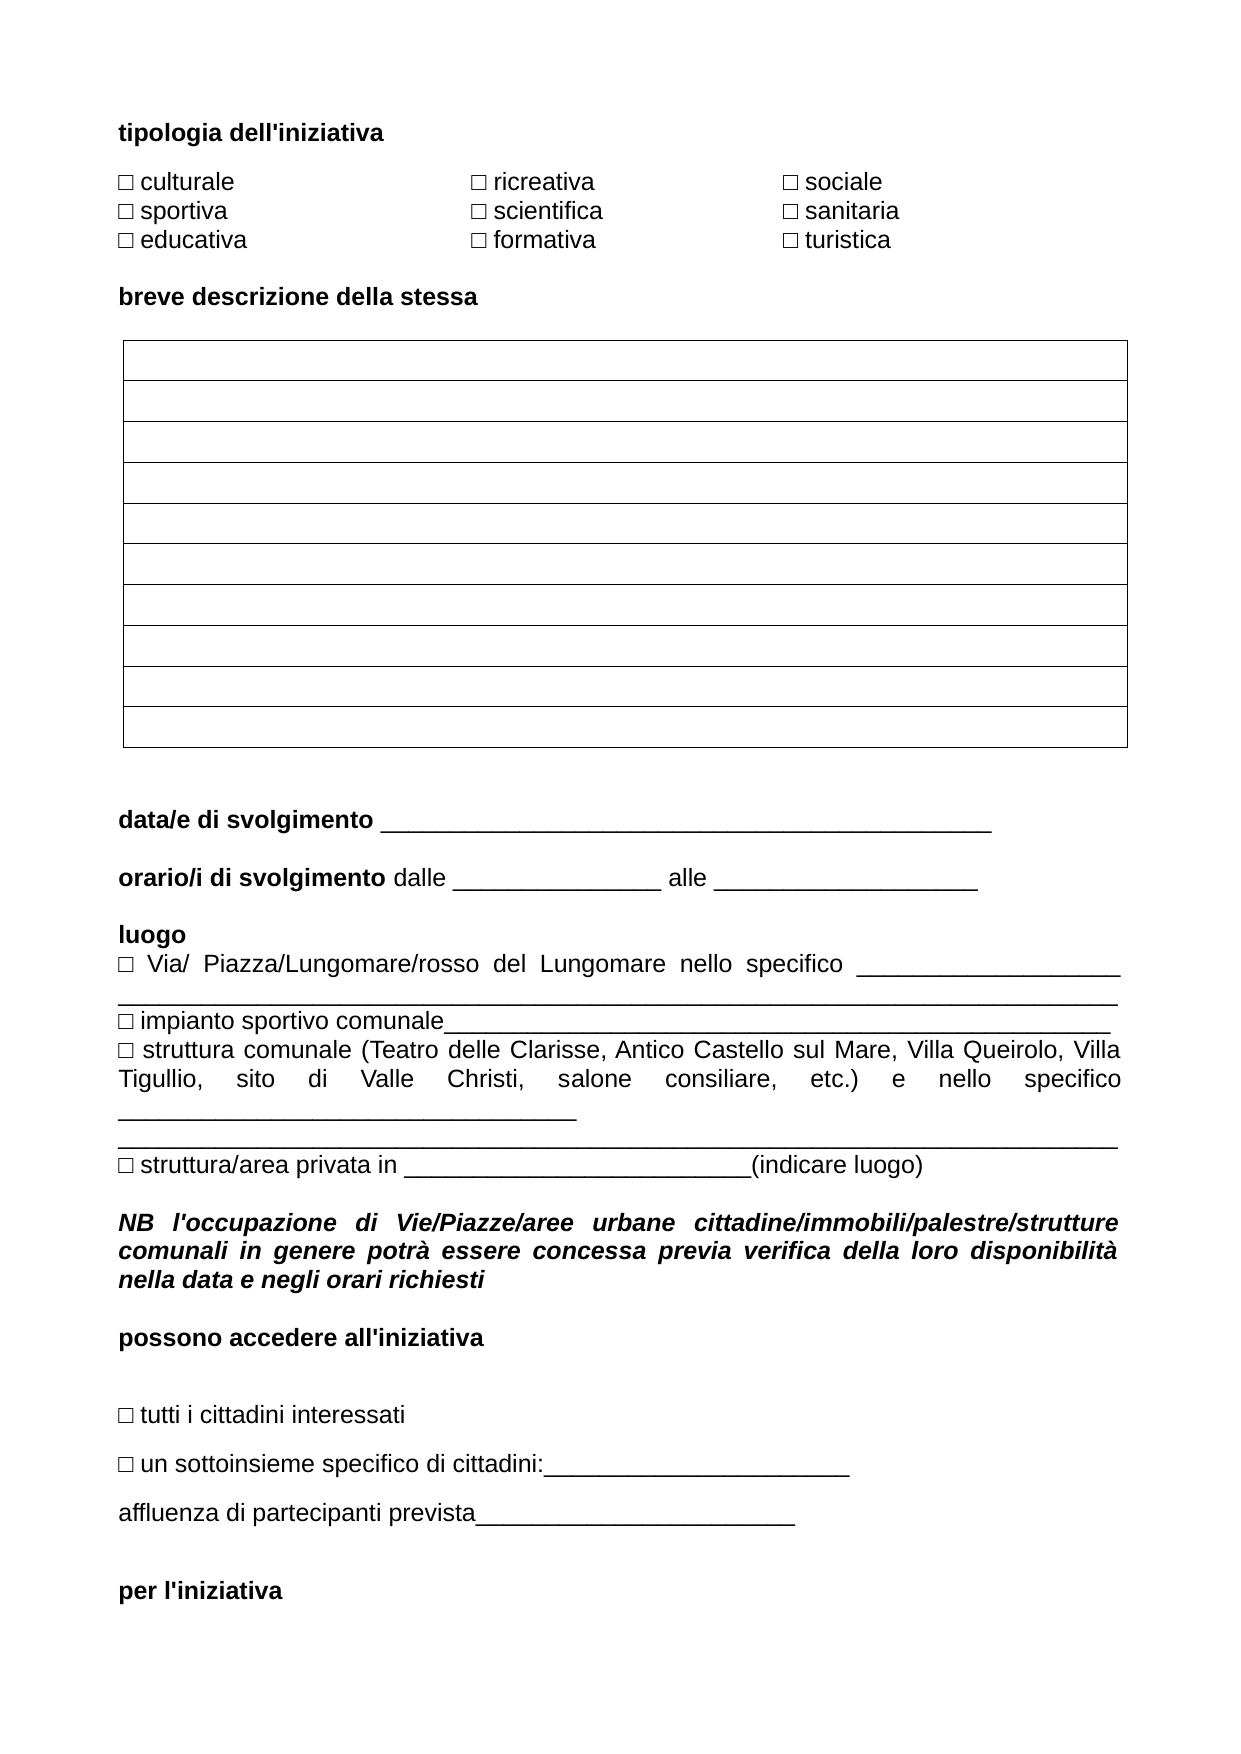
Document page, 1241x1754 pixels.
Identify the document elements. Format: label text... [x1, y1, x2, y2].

text luogo [118, 920, 1122, 949]
table_cell [124, 585, 1127, 625]
text per l'iniziativa [118, 1576, 1122, 1605]
text breve descrizione della stessa [118, 282, 1122, 311]
table_cell [124, 626, 1127, 666]
table_header [124, 341, 1127, 380]
table_cell [124, 707, 1127, 747]
table_cell [124, 422, 1127, 462]
table_cell [124, 463, 1127, 503]
text □ tutti i cittadini interessati [118, 1400, 1122, 1429]
text NB l'occupazione di Vie/Piazze/aree urbane cittadine/immobili/palestre/strutture comunali in genere potrà essere concessa previa verifica della loro disponibilità nella data e negli orari richiesti [118, 1207, 1122, 1294]
text □ sportiva □ scientifica □ sanitaria [118, 196, 1122, 225]
table_cell [124, 667, 1127, 706]
table_cell [124, 381, 1127, 421]
text □ impianto sportivo comunale________________________________________________ [118, 1006, 1122, 1035]
text affluenza di partecipanti prevista_______________________ [118, 1498, 1122, 1527]
text tipologia dell'iniziativa [118, 118, 1122, 147]
text □ Via/ Piazza/Lungomare/rosso del Lungomare nello specifico ___________________ ________________________________________________________________________ [118, 949, 1122, 1006]
text □ educativa □ formativa □ turistica [118, 225, 1122, 253]
text □ struttura comunale (Teatro delle Clarisse, Antico Castello sul Mare, Villa Queirolo, Villa Tigullio, sito di Valle Christi, salone consiliare, etc.) e nello specifico _________________________________ ________________________________________________________________________ [118, 1035, 1122, 1150]
text data/e di svolgimento ____________________________________________ [118, 805, 1122, 834]
text □ un sottoinsieme specifico di cittadini:______________________ [118, 1449, 1122, 1478]
text possono accedere all'iniziativa [118, 1322, 1122, 1351]
table_cell [124, 504, 1127, 543]
text orario/i di svolgimento dalle _______________ alle ___________________ [118, 862, 1122, 891]
table_cell [124, 544, 1127, 584]
text □ struttura/area privata in _________________________(indicare luogo) [118, 1150, 1122, 1179]
text □ culturale □ ricreativa □ sociale [118, 167, 1122, 196]
